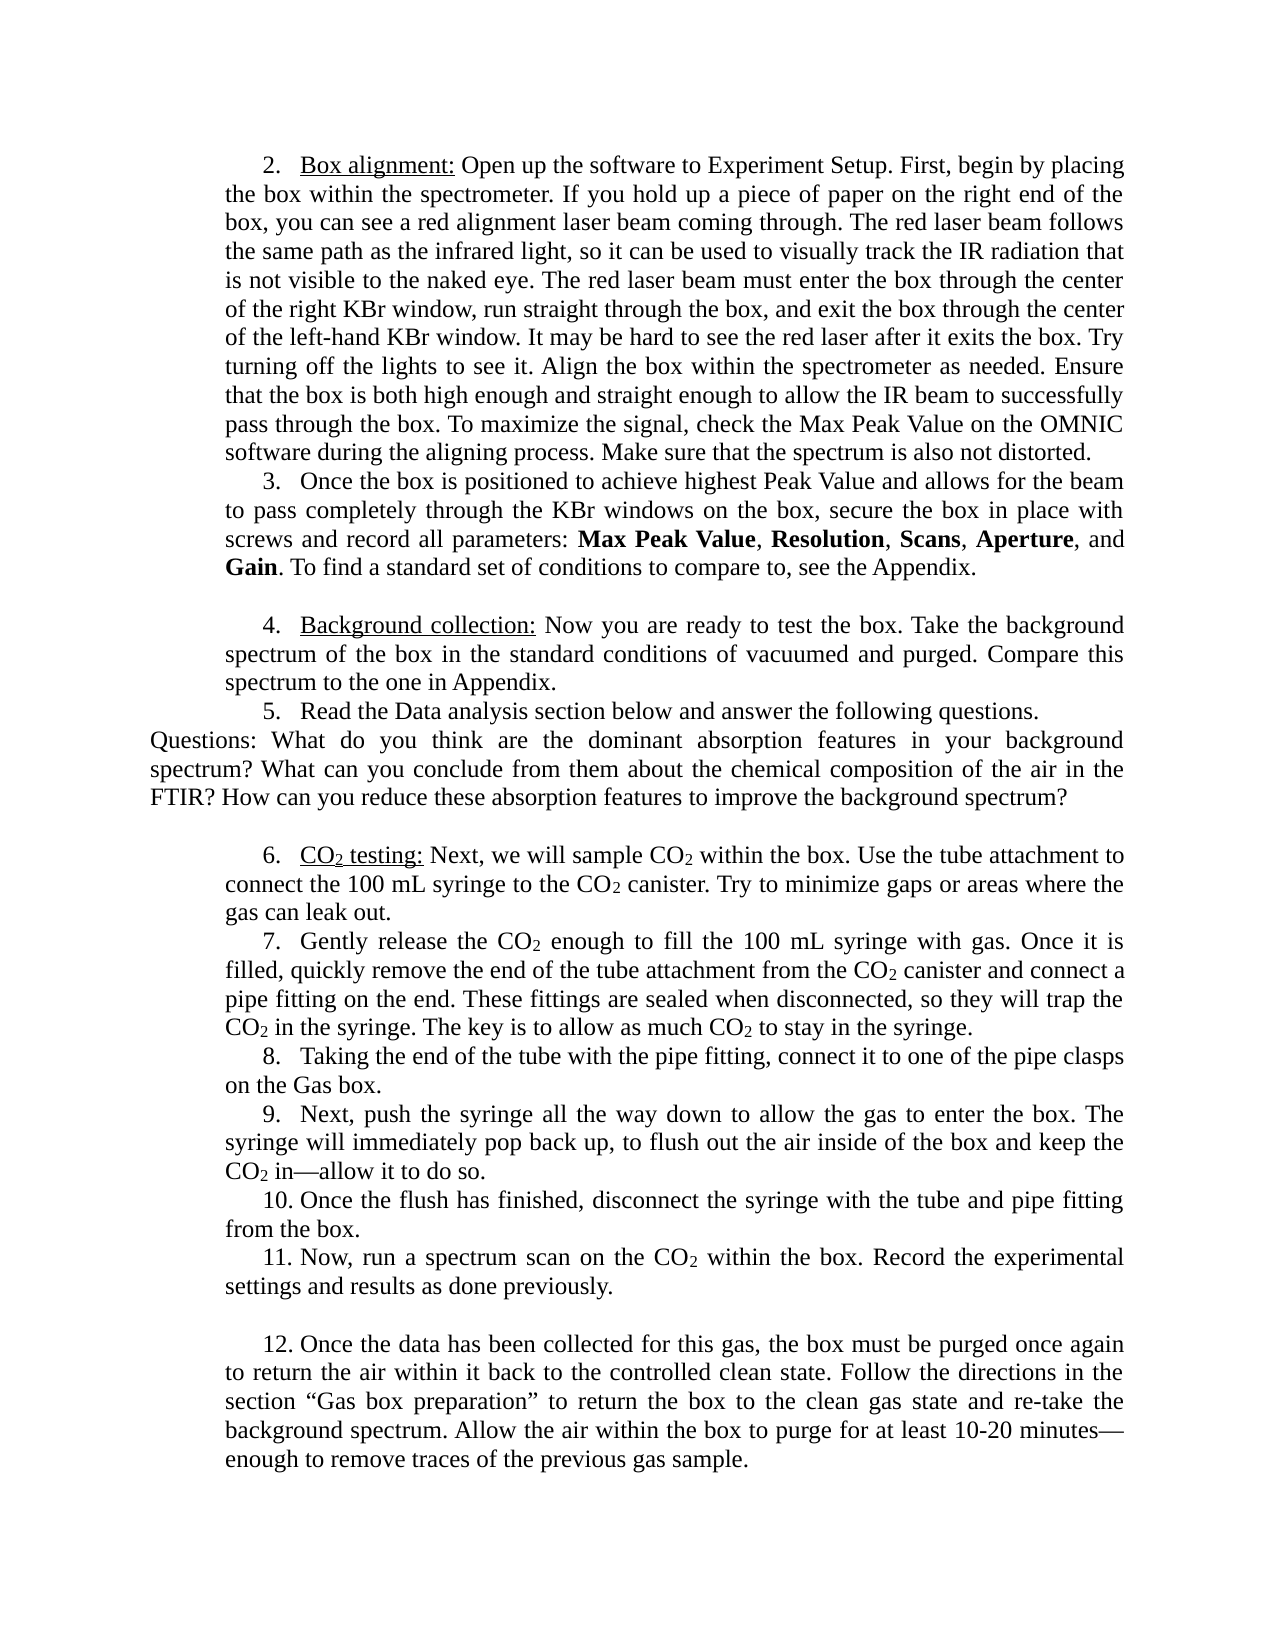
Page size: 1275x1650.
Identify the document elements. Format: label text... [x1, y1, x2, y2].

list Read the Data analysis section below and answer the following questions. [187, 696, 1125, 725]
list Taking the end of the tube with the pipe fitting, connect it to one of the pipe clasps on the Gas box. [187, 1041, 1125, 1099]
list Once the flush has finished, disconnect the syringe with the tube and pipe fitting from the box. [187, 1185, 1125, 1242]
list Once the box is positioned to achieve highest Peak Value and allows for the beam to pass completely through the KBr windows on the box, secure the box in place with screws and record all parameters: Max Peak Value, Resolution, Scans, Aperture, and Gain. To find a standard set of conditions to compare to, see the Appendix. [187, 466, 1125, 581]
list Gently release the CO2 enough to fill the 100 mL syringe with gas. Once it is filled, quickly remove the end of the tube attachment from the CO2 canister and connect a pipe fitting on the end. These fittings are sealed when disconnected, so they will trap the CO2 in the syringe. The key is to allow as much CO2 to stay in the syringe. [187, 926, 1125, 1041]
list Once the data has been collected for this gas, the box must be purged once again to return the air within it back to the controlled clean state. Follow the directions in the section “Gas box preparation” to return the box to the clean gas state and re-take the background spectrum. Allow the air within the box to purge for at least 10-20 minutes—enough to remove traces of the previous gas sample. [187, 1329, 1125, 1472]
list Background collection: Now you are ready to test the box. Take the background spectrum of the box in the standard conditions of vacuumed and purged. Compare this spectrum to the one in Appendix. [187, 610, 1125, 696]
text Questions: What do you think are the dominant absorption features in your background spectrum? What can you conclude from them about the chemical composition of the air in the FTIR? How can you reduce these absorption features to improve the background spectrum? [150, 725, 1125, 811]
list Next, push the syringe all the way down to allow the gas to enter the box. The syringe will immediately pop back up, to flush out the air inside of the box and keep the CO2 in—allow it to do so. [187, 1099, 1125, 1185]
list CO2 testing: Next, we will sample CO2 within the box. Use the tube attachment to connect the 100 mL syringe to the CO2 canister. Try to minimize gaps or areas where the gas can leak out. [187, 840, 1125, 926]
list Box alignment: Open up the software to Experiment Setup. First, begin by placing the box within the spectrometer. If you hold up a piece of paper on the right end of the box, you can see a red alignment laser beam coming through. The red laser beam follows the same path as the infrared light, so it can be used to visually track the IR radiation that is not visible to the naked eye. The red laser beam must enter the box through the center of the right KBr window, run straight through the box, and exit the box through the center of the left-hand KBr window. It may be hard to see the red laser after it exits the box. Try turning off the lights to see it. Align the box within the spectrometer as needed. Ensure that the box is both high enough and straight enough to allow the IR beam to successfully pass through the box. To maximize the signal, check the Max Peak Value on the OMNIC software during the aligning process. Make sure that the spectrum is also not distorted. [187, 150, 1125, 466]
list Now, run a spectrum scan on the CO2 within the box. Record the experimental settings and results as done previously. [187, 1242, 1125, 1300]
